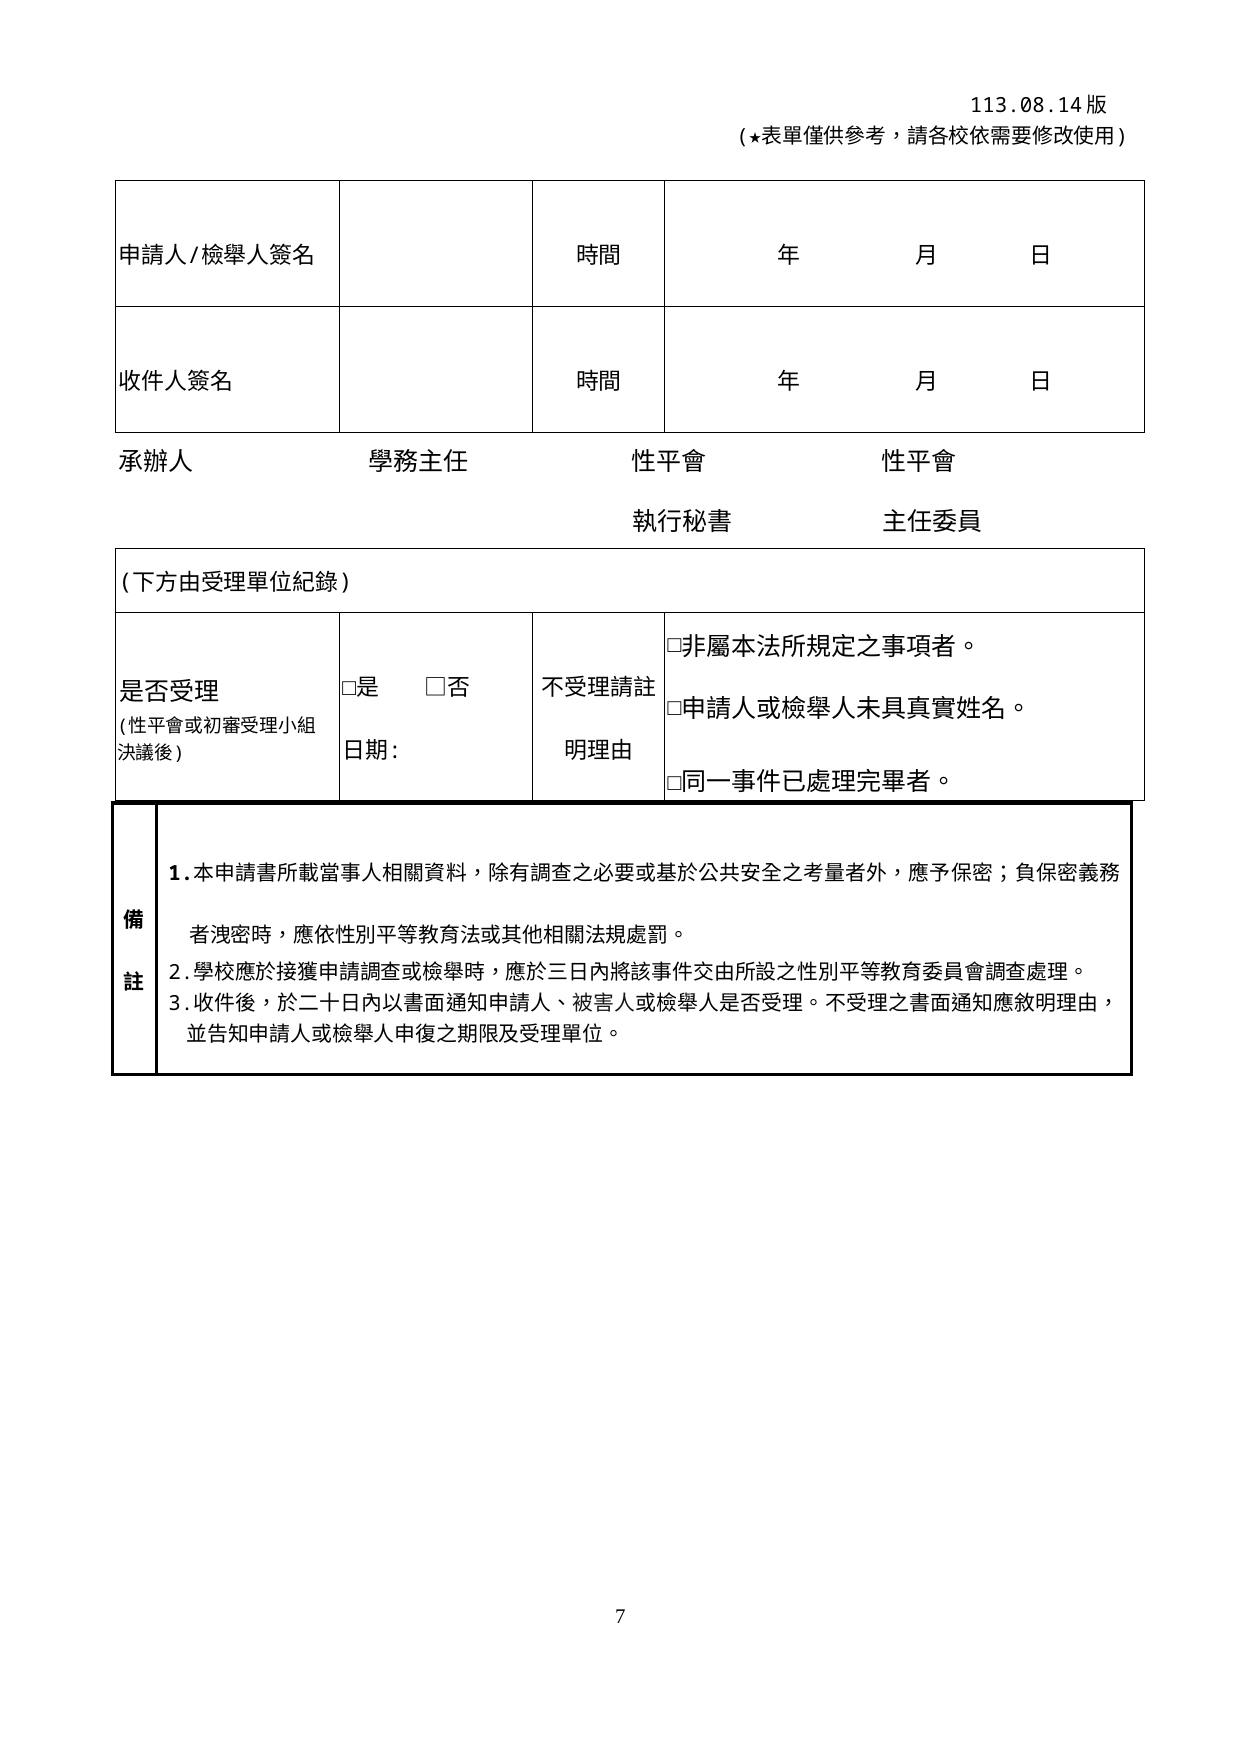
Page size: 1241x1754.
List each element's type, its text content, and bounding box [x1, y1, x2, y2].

table_cell (下方由受理單位紀錄) [116, 549, 1144, 612]
table_cell 時間 [533, 181, 664, 306]
table_cell 年 月 日 [665, 307, 1144, 432]
table_cell 時間 [533, 307, 664, 432]
table_cell [340, 307, 532, 432]
table_cell 收件人簽名 [116, 307, 339, 432]
table_cell 不受理請註明理由 [533, 613, 664, 800]
table_cell □非屬本法所規定之事項者。 □申請人或檢舉人未具真實姓名。 □同一事件已處理完畢者。 [665, 613, 1144, 800]
table_cell 是否受理 (性平會或初審受理小組 決議後) [116, 613, 339, 800]
table_cell 申請人/檢舉人簽名 [116, 181, 339, 306]
table_cell 年 月 日 [665, 181, 1144, 306]
table_cell 承辦人 學務主任 性平會 性平會 執行秘書 主任委員 [115, 433, 1144, 548]
table_cell [340, 181, 532, 306]
table_cell □是 □否 日期: [340, 613, 532, 800]
table_header 備註 [114, 805, 155, 1073]
table_header 1.本申請書所載當事人相關資料，除有調查之必要或基於公共安全之考量者外，應予保密；負保密義務者洩密時，應依性別平等教育法或其他相關法規處罰。 2.學校應於接獲申請調查或檢舉時，應於三日內將該事件交由所設之性別平等教育委員會調查處理。 3.收件後，於二十日內以書面通知申請人、被害人或檢舉人是否受理。不受理之書面通知應敘明理由，並告知申請人或檢舉人申復之期限及受理單位。 [158, 805, 1130, 1073]
